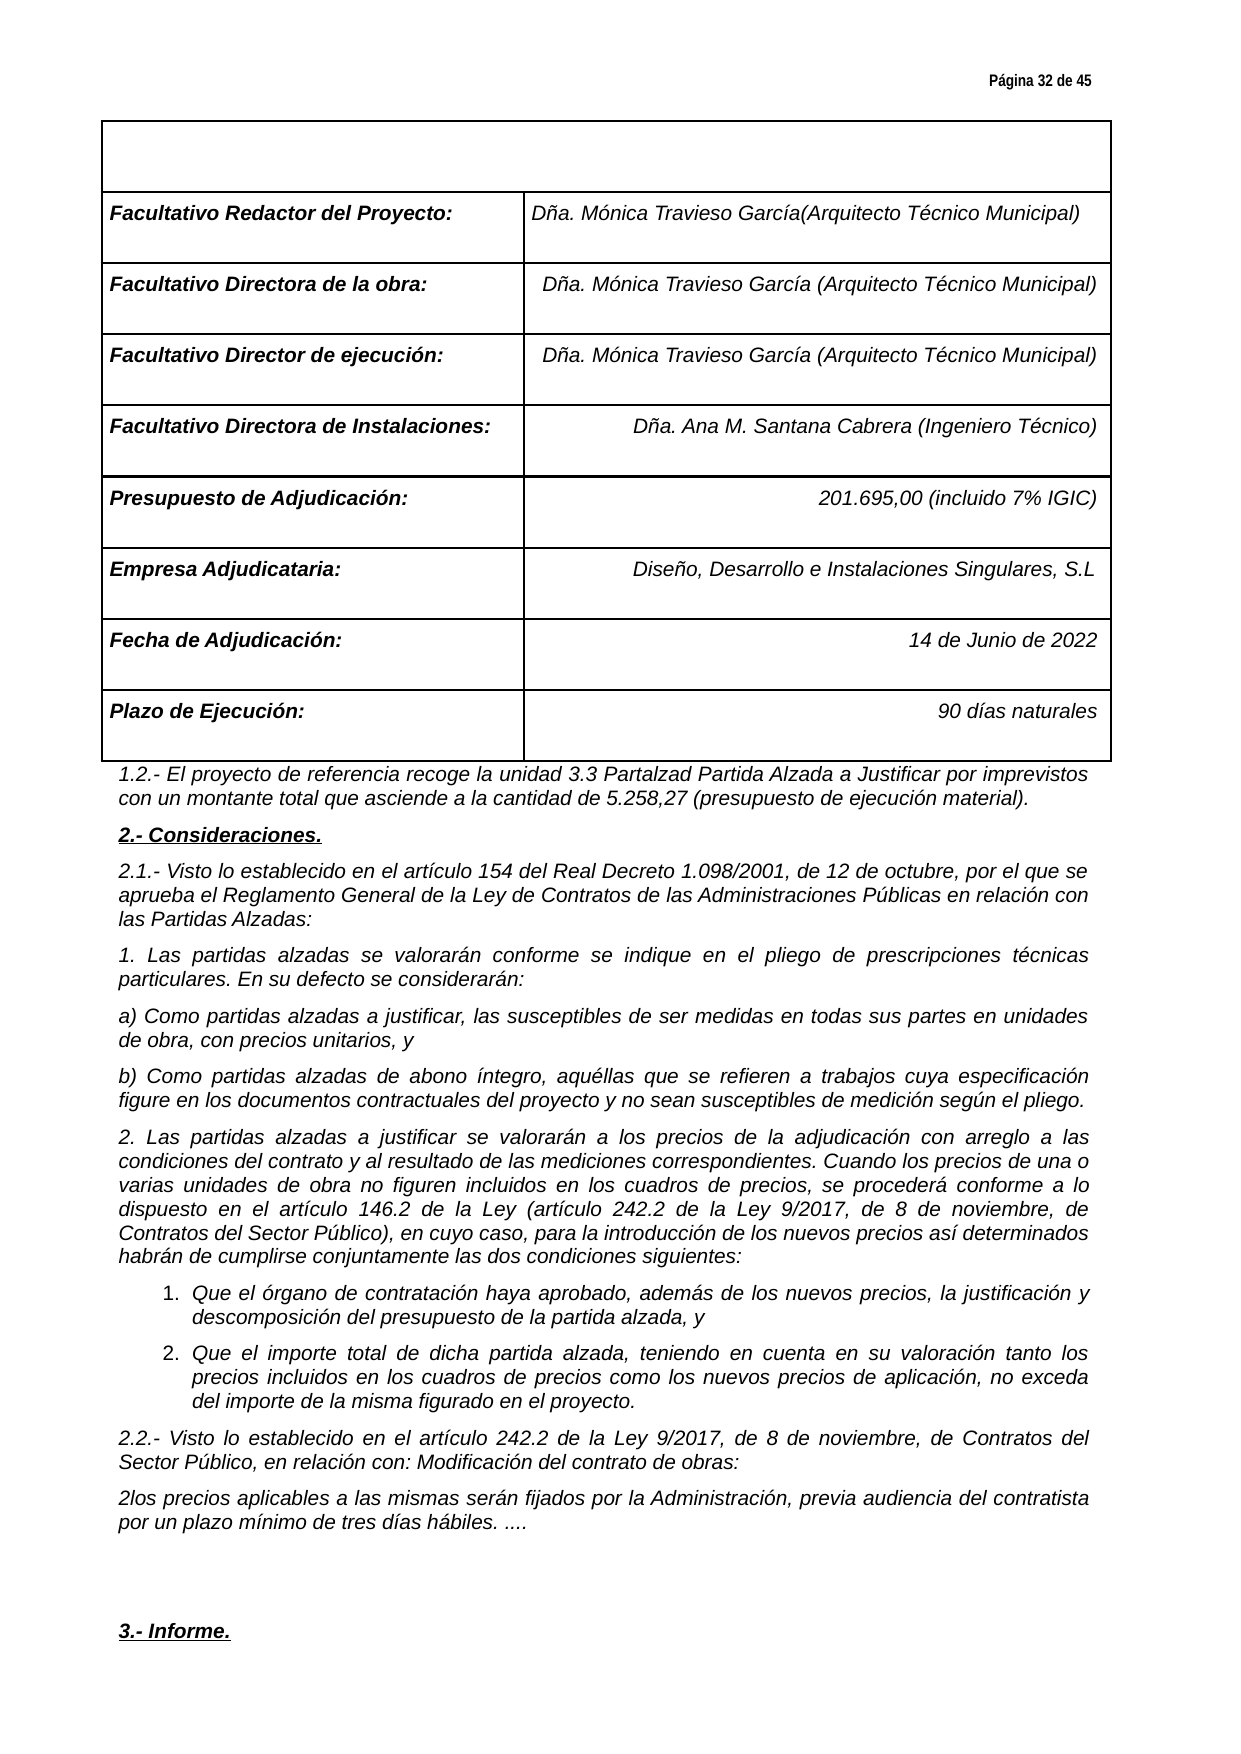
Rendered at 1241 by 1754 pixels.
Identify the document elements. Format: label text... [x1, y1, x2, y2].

text b) Como partidas alzadas de abono íntegro, aquéllas que se refieren a trabajos cuya especificación figure en los documentos contractuales del proyecto y no sean susceptibles de medición según el pliego. [118, 1064, 1092, 1112]
table_cell Dña. Mónica Travieso García(Arquitecto Técnico Municipal) [525, 193, 1110, 262]
table_cell Plazo de Ejecución: [103, 691, 523, 760]
table_cell Presupuesto de Adjudicación: [103, 478, 523, 547]
table_cell 201.695,00 (incluido 7% IGIC) [525, 478, 1110, 547]
text 1.2.- El proyecto de referencia recoge la unidad 3.3 Partalzad Partida Alzada a Justificar por imprevistos con un montante total que asciende a la cantidad de 5.258,27 (presupuesto de ejecución material). [118, 762, 1092, 810]
table_cell Fecha de Adjudicación: [103, 620, 523, 689]
table_cell Diseño, Desarrollo e Instalaciones Singulares, S.L [525, 549, 1110, 618]
list Que el órgano de contratación haya aprobado, además de los nuevos precios, la justificación y descomposición del presupuesto de la partida alzada, y [162, 1281, 1092, 1329]
text a) Como partidas alzadas a justificar, las susceptibles de ser medidas en todas sus partes en unidades de obra, con precios unitarios, y [118, 1004, 1092, 1052]
table_cell 90 días naturales [525, 691, 1110, 760]
table_header [103, 122, 1110, 191]
table_cell Facultativo Directora de Instalaciones: [103, 406, 523, 475]
table_cell Dña. Mónica Travieso García (Arquitecto Técnico Municipal) [525, 335, 1110, 404]
table_cell Facultativo Director de ejecución: [103, 335, 523, 404]
table_cell Dña. Mónica Travieso García (Arquitecto Técnico Municipal) [525, 264, 1110, 333]
text 1. Las partidas alzadas se valorarán conforme se indique en el pliego de prescripciones técnicas particulares. En su defecto se considerarán: [118, 943, 1092, 991]
text 2. Las partidas alzadas a justificar se valorarán a los precios de la adjudicación con arreglo a las condiciones del contrato y al resultado de las mediciones correspondientes. Cuando los precios de una o varias unidades de obra no figuren incluidos en los cuadros de precios, se procederá conforme a lo dispuesto en el artículo 146.2 de la Ley (artículo 242.2 de la Ley 9/2017, de 8 de noviembre, de Contratos del Sector Público), en cuyo caso, para la introducción de los nuevos precios así determinados habrán de cumplirse conjuntamente las dos condiciones siguientes: [118, 1124, 1092, 1268]
text 2.- Consideraciones. [118, 822, 1092, 846]
text 3.- Informe. [118, 1619, 1092, 1643]
text 2.1.- Visto lo establecido en el artículo 154 del Real Decreto 1.098/2001, de 12 de octubre, por el que se aprueba el Reglamento General de la Ley de Contratos de las Administraciones Públicas en relación con las Partidas Alzadas: [118, 859, 1092, 931]
table_cell Dña. Ana M. Santana Cabrera (Ingeniero Técnico) [525, 406, 1110, 475]
table_cell Empresa Adjudicataria: [103, 549, 523, 618]
table_cell 14 de Junio de 2022 [525, 620, 1110, 689]
list Que el importe total de dicha partida alzada, teniendo en cuenta en su valoración tanto los precios incluidos en los cuadros de precios como los nuevos precios de aplicación, no exceda del importe de la misma figurado en el proyecto. [162, 1341, 1092, 1413]
text 2los precios aplicables a las mismas serán fijados por la Administración, previa audiencia del contratista por un plazo mínimo de tres días hábiles. .... [118, 1486, 1092, 1534]
table_cell Facultativo Directora de la obra: [103, 264, 523, 333]
text 2.2.- Visto lo establecido en el artículo 242.2 de la Ley 9/2017, de 8 de noviembre, de Contratos del Sector Público, en relación con: Modificación del contrato de obras: [118, 1426, 1092, 1473]
table_cell Facultativo Redactor del Proyecto: [103, 193, 523, 262]
